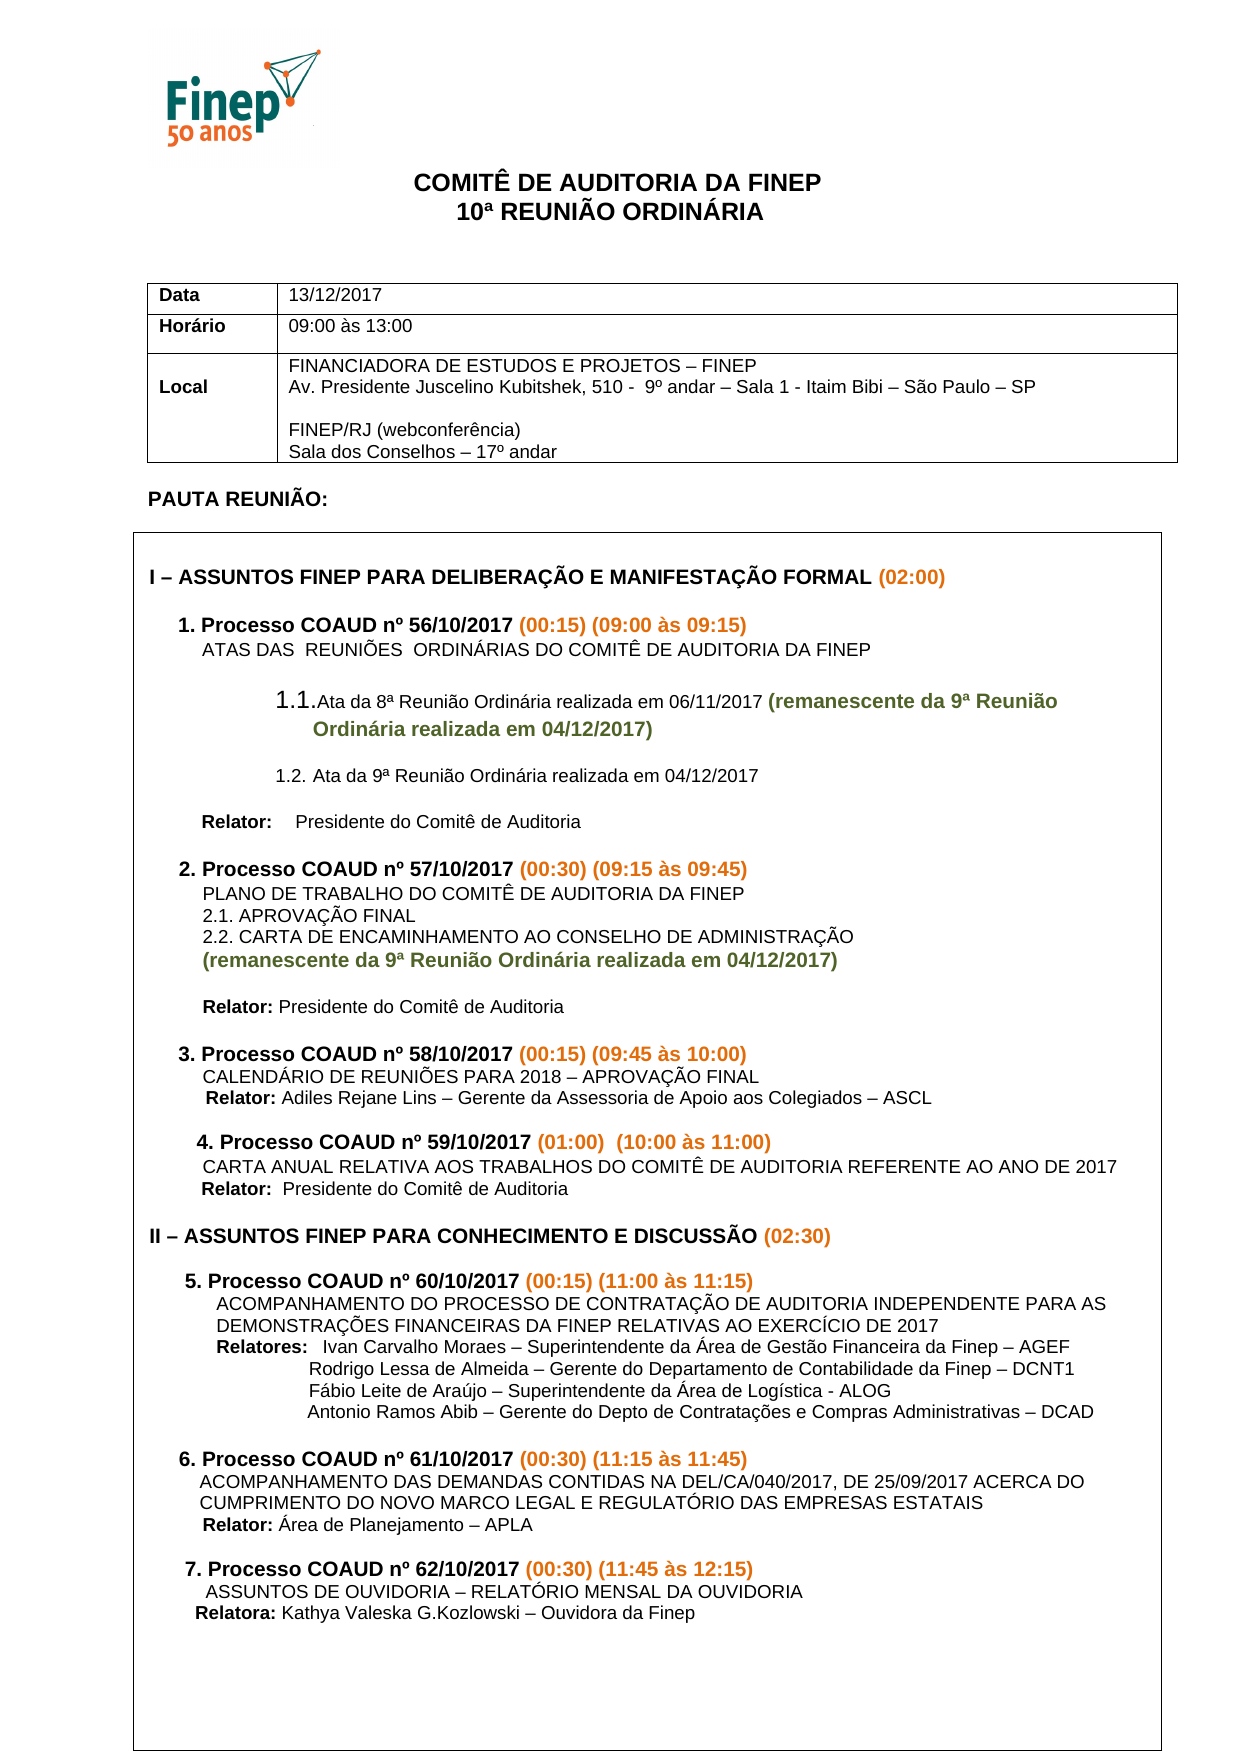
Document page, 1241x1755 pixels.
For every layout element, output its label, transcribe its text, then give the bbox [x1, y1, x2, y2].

table_header 13/12/2017 [278, 284, 1177, 314]
text 7. Processo COAUD nº 62/10/2017 (00:30) (11:45 às 12:15) [167, 1557, 1146, 1581]
text I – ASSUNTOS FINEP PARA DELIBERAÇÃO E MANIFESTAÇÃO FORMAL (02:00) [149, 564, 1146, 588]
text Relator: Adiles Rejane Lins – Gerente da Assessoria de Apoio aos Colegiados – ASCL [149, 1087, 1146, 1109]
list ATAS DAS REUNIÕES ORDINÁRIAS DO COMITÊ DE AUDITORIA DA FINEP [179, 636, 1146, 660]
text Relatores: Ivan Carvalho Moraes – Superintendente da Área de Gestão Financeira da Finep – AGEF [198, 1336, 1146, 1358]
text CARTA ANUAL RELATIVA AOS TRABALHOS DO COMITÊ DE AUDITORIA REFERENTE AO ANO DE 2017 [149, 1154, 1146, 1178]
text CALENDÁRIO DE REUNIÕES PARA 2018 – APROVAÇÃO FINAL [149, 1066, 1146, 1087]
text 4. Processo COAUD nº 59/10/2017 (01:00) (10:00 às 11:00) [179, 1130, 1146, 1154]
table_cell Horário [148, 315, 277, 353]
text Relatora: Kathya Valeska G.Kozlowski – Ouvidora da Finep [149, 1602, 1146, 1624]
text PLANO DE TRABALHO DO COMITÊ DE AUDITORIA DA FINEP [149, 881, 1146, 904]
list (remanescente da 9ª Reunião Ordinária realizada em 04/12/2017) [184, 948, 1146, 972]
text CUMPRIMENTO DO NOVO MARCO LEGAL E REGULATÓRIO DAS EMPRESAS ESTATAIS [179, 1492, 1146, 1513]
text ACOMPANHAMENTO DO PROCESSO DE CONTRATAÇÃO DE AUDITORIA INDEPENDENTE PARA AS DEMONSTRAÇÕES FINANCEIRAS DA FINEP RELATIVAS AO EXERCÍCIO DE 2017 [216, 1293, 1146, 1336]
list Relator: Presidente do Comitê de Auditoria [184, 996, 1146, 1017]
text ACOMPANHAMENTO DAS DEMANDAS CONTIDAS NA DEL/CA/040/2017, DE 25/09/2017 ACERCA DO [179, 1470, 1146, 1492]
text 2.2. CARTA DE ENCAMINHAMENTO AO CONSELHO DE ADMINISTRAÇÃO [149, 926, 1146, 948]
text Relator: Presidente do Comitê de Auditoria [149, 1178, 1146, 1200]
table_cell 09:00 às 13:00 [278, 315, 1177, 353]
text Relator: Área de Planejamento – APLA [202, 1513, 1146, 1535]
text II – ASSUNTOS FINEP PARA CONHECIMENTO E DISCUSSÃO (02:30) [149, 1224, 1146, 1248]
text 2.1. APROVAÇÃO FINAL [149, 904, 1146, 926]
text ASSUNTOS DE OUVIDORIA – RELATÓRIO MENSAL DA OUVIDORIA [184, 1581, 1146, 1602]
text 10ª REUNIÃO ORDINÁRIA [89, 197, 1152, 225]
text 5. Processo COAUD nº 60/10/2017 (00:15) (11:00 às 11:15) [167, 1269, 1146, 1293]
text COMITÊ DE AUDITORIA DA FINEP [148, 168, 1152, 197]
text 3. Processo COAUD nº 58/10/2017 (00:15) (09:45 às 10:00) [149, 1042, 1146, 1066]
list Ata da 8ª Reunião Ordinária realizada em 06/11/2017 (remanescente da 9ª Reunião Ordinária realizada em 04/12/2017) [275, 685, 1146, 741]
list Relator: Presidente do Comitê de Auditoria [201, 811, 1146, 832]
text Antonio Ramos Abib – Gerente do Depto de Contratações e Compras Administrativas – DCAD [149, 1401, 1146, 1422]
text 1. Processo COAUD nº 56/10/2017 (00:15) (09:00 às 09:15) [149, 612, 1146, 636]
list Ata da 9ª Reunião Ordinária realizada em 04/12/2017 [275, 765, 1146, 787]
text Rodrigo Lessa de Almeida – Gerente do Departamento de Contabilidade da Finep – DCNT1 [291, 1358, 1146, 1379]
table_cell FINANCIADORA DE ESTUDOS E PROJETOS – FINEP Av. Presidente Juscelino Kubitshek, 510 - 9º andar – Sala 1 - Itaim Bibi – São Paulo – SP FINEP/RJ (webconferência) Sala dos Conselhos – 17º andar [278, 354, 1177, 462]
table_header Data [148, 284, 277, 314]
text 6. Processo COAUD nº 61/10/2017 (00:30) (11:15 às 11:45) [161, 1446, 1146, 1470]
text 2. Processo COAUD nº 57/10/2017 (00:30) (09:15 às 09:45) [149, 857, 1146, 881]
text PAUTA REUNIÃO: [148, 487, 1152, 511]
text Fábio Leite de Araújo – Superintendente da Área de Logística - ALOG [149, 1379, 1146, 1401]
table_cell Local [148, 354, 277, 462]
